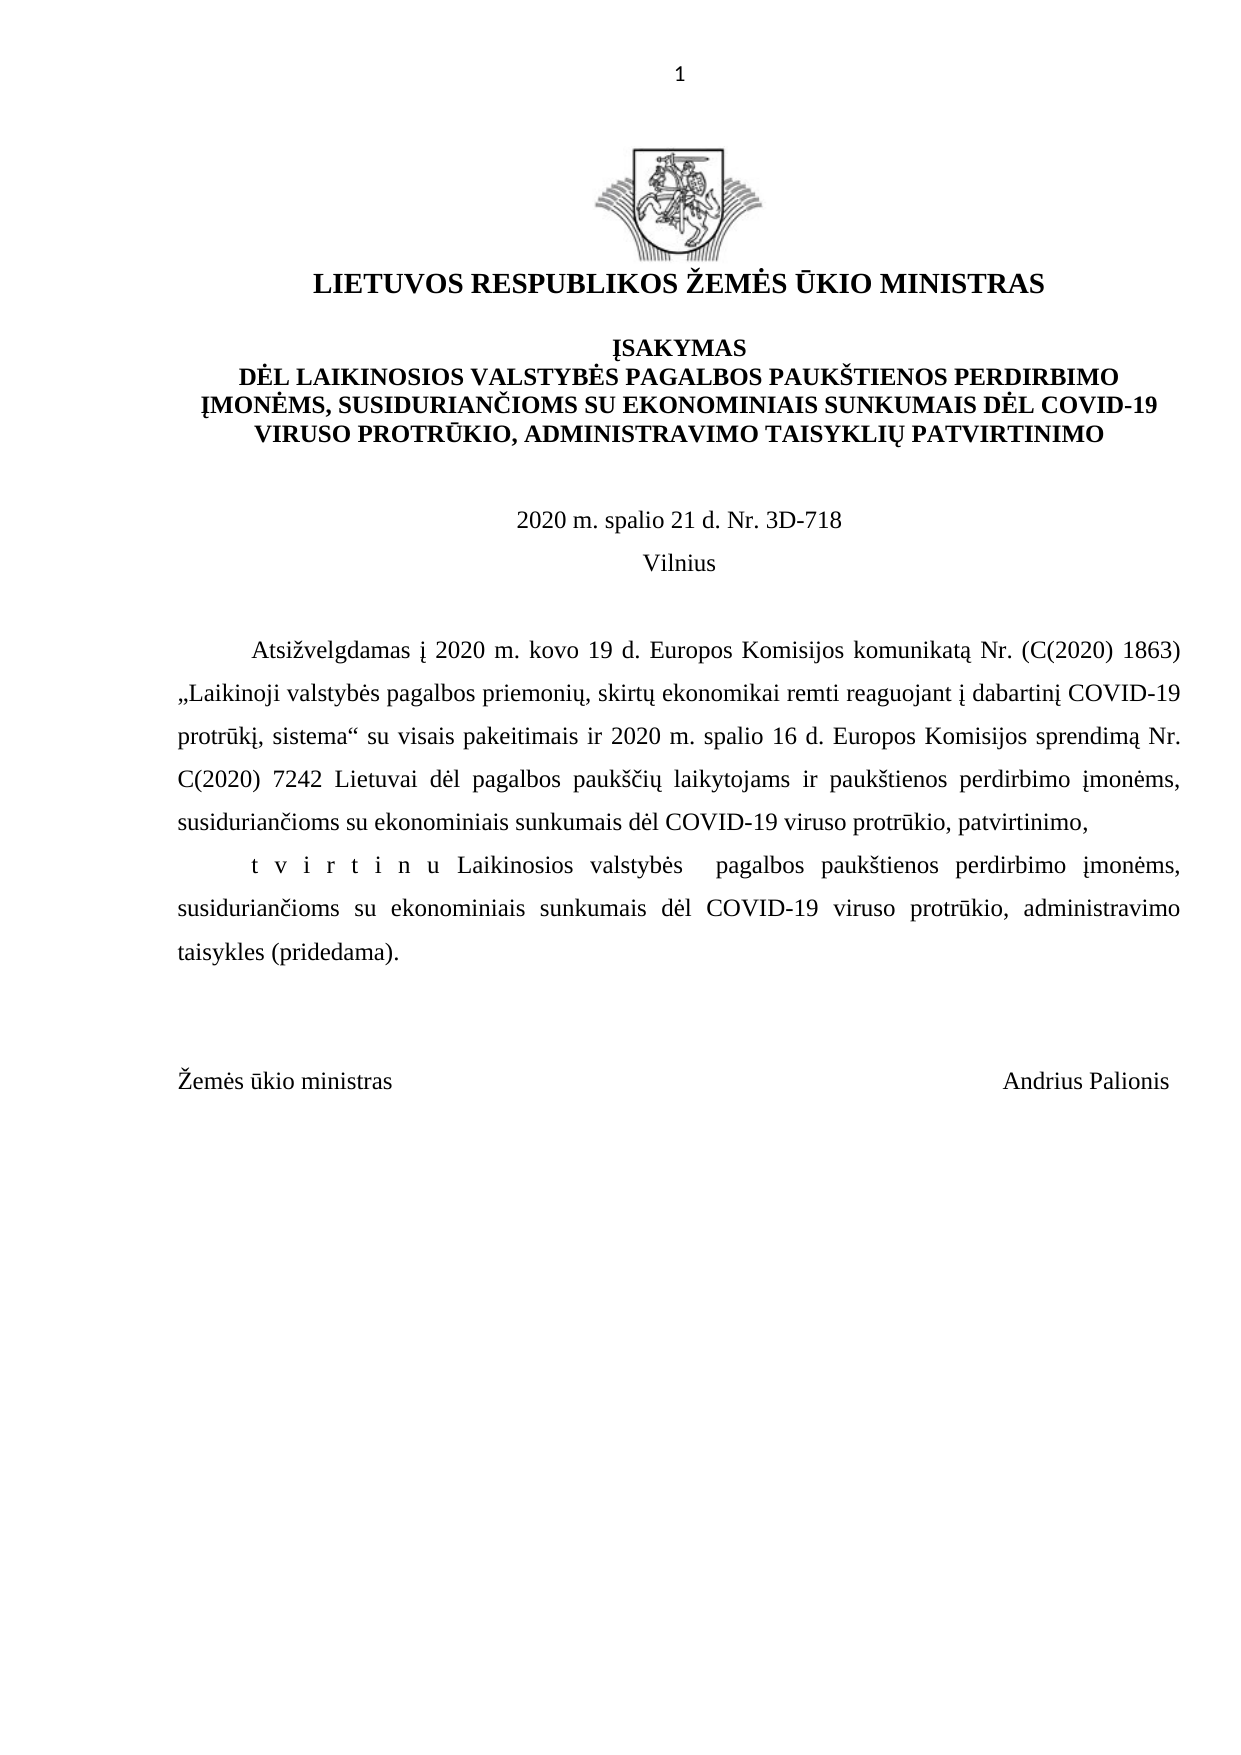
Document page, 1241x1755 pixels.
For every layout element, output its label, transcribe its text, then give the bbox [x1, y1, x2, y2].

text DĖL LAIKINOSIOS VALSTYBĖS PAGALBOS PAUKŠTIENOS PERDIRBIMO ĮMONĖMS, SUSIDURIANČIOMS SU EKONOMINIAIS SUNKUMAIS DĖL COVID-19 VIRUSO PROTRŪKIO, ADMINISTRAVIMO TAISYKLIŲ PATVIRTINIMO [177, 362, 1181, 448]
text Vilnius [177, 548, 1181, 577]
text ĮSAKYMAS [177, 333, 1181, 362]
text 2020 m. spalio 21 d. Nr. 3D-718 [177, 505, 1181, 534]
text Atsižvelgdamas į 2020 m. kovo 19 d. Europos Komisijos komunikatą Nr. (C(2020) 1863) „Laikinoji valstybės pagalbos priemonių, skirtų ekonomikai remti reaguojant į dabartinį COVID-19 protrūkį, sistema“ su visais pakeitimais ir 2020 m. spalio 16 d. Europos Komisijos sprendimą Nr. C(2020) 7242 Lietuvai dėl pagalbos paukščių laikytojams ir paukštienos perdirbimo įmonėms, susiduriančioms su ekonominiais sunkumais dėl COVID-19 viruso protrūkio, patvirtinimo, [177, 635, 1181, 836]
text t v i r t i n u Laikinosios valstybės pagalbos paukštienos perdirbimo įmonėms, susiduriančioms su ekonominiais sunkumais dėl COVID-19 viruso protrūkio, administravimo taisykles (pridedama). [177, 850, 1181, 965]
text Žemės ūkio ministras Andrius Palionis [177, 1066, 1181, 1095]
text LIETUVOS RESPUBLIKOS ŽEMĖS ŪKIO MINISTRAS [177, 266, 1181, 299]
